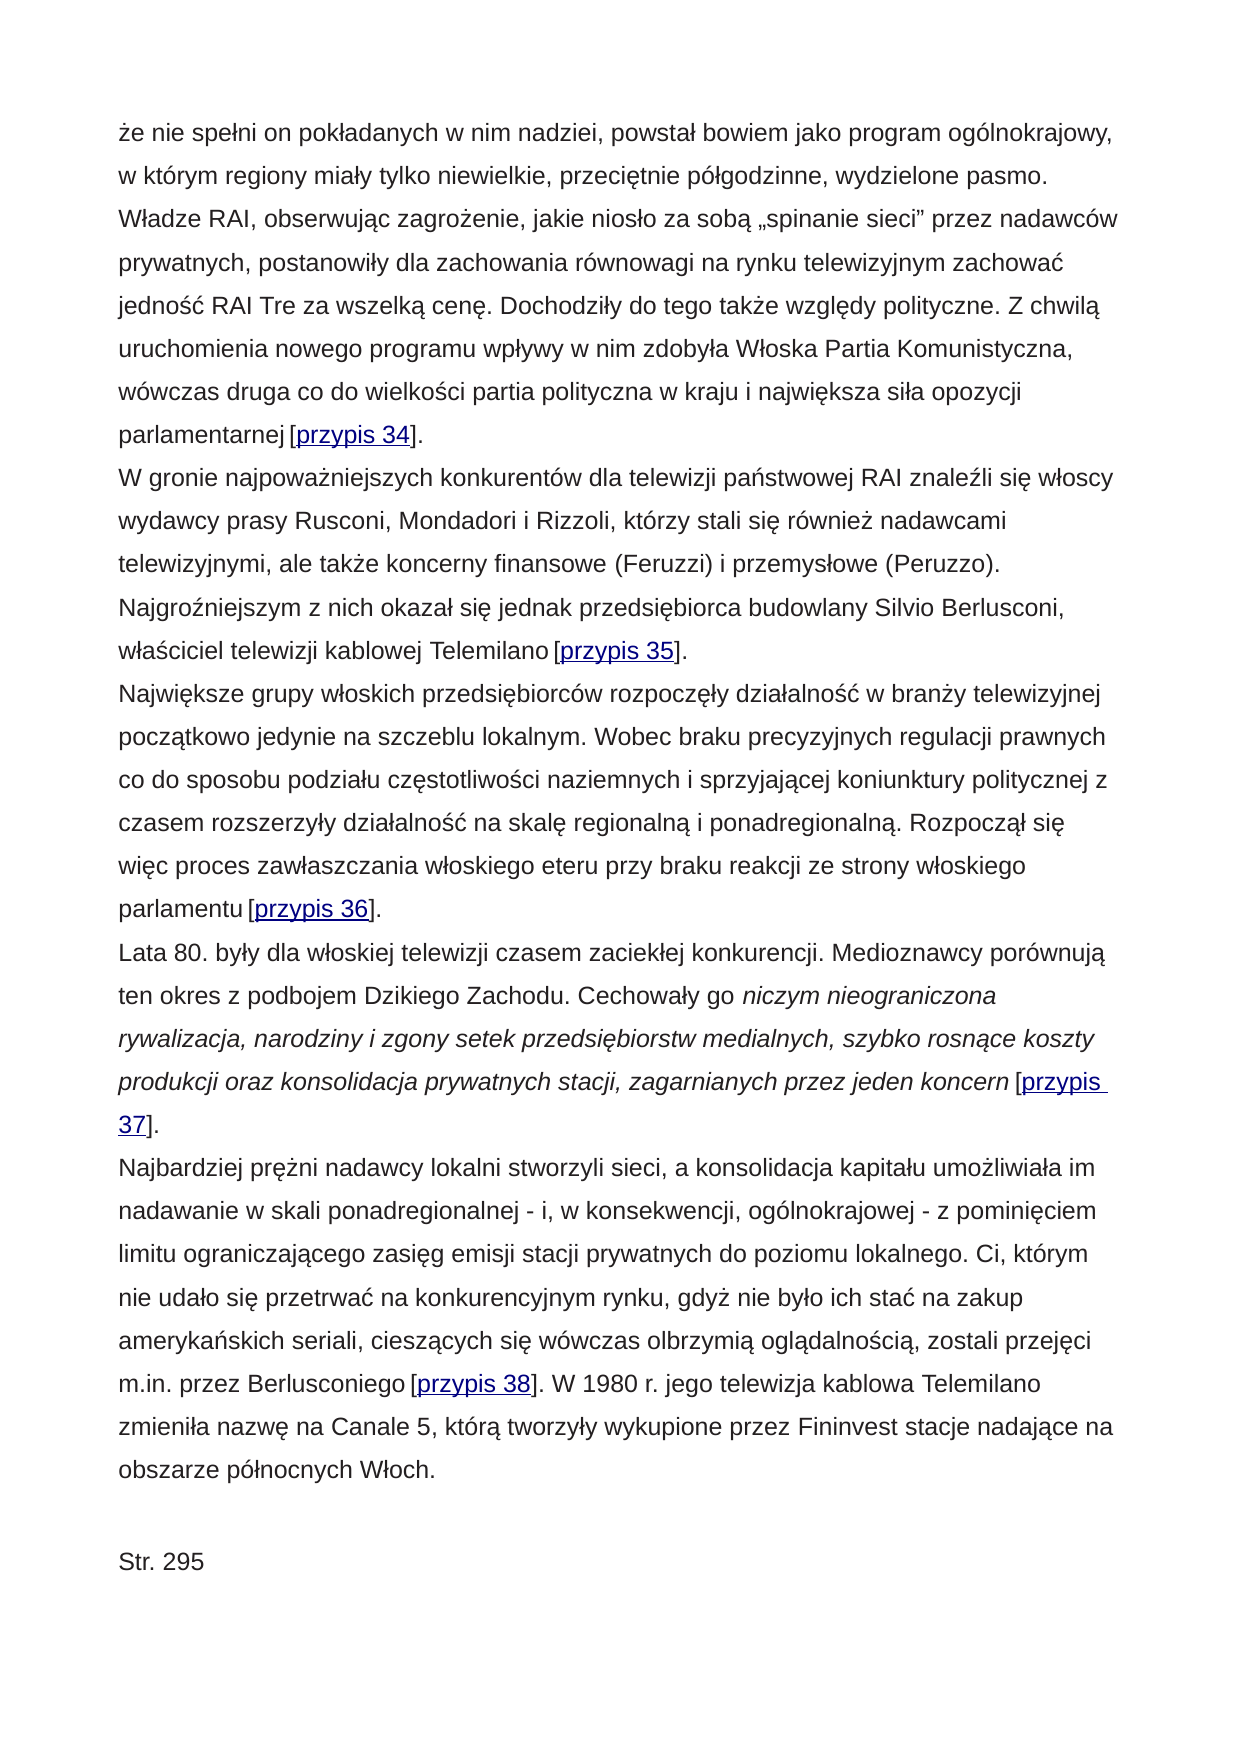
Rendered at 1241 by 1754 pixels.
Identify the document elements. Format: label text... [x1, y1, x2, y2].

text Str. 295 [118, 1547, 1122, 1575]
text Najbardziej prężni nadawcy lokalni stworzyli sieci, a konsolidacja kapitału umożliwiała im nadawanie w skali ponadregionalnej - i, w konsekwencji, ogólnokrajowej - z pominięciem limitu ograniczającego zasięg emisji stacji prywatnych do poziomu lokalnego. Ci, którym nie udało się przetrwać na konkurencyjnym rynku, gdyż nie było ich stać na zakup amerykańskich seriali, cieszących się wówczas olbrzymią oglądalnością, zostali przejęci m.in. przez Berlusconiego [przypis 38]. W 1980 r. jego telewizja kablowa Telemilano zmieniła nazwę na Canale 5, którą tworzyły wykupione przez Fininvest stacje nadające na obszarze północnych Włoch. [118, 1153, 1122, 1484]
text W gronie najpoważniejszych konkurentów dla telewizji państwowej RAI znaleźli się włoscy wydawcy prasy Rusconi, Mondadori i Rizzoli, którzy stali się również nadawcami telewizyjnymi, ale także koncerny finansowe (Feruzzi) i przemysłowe (Peruzzo). Najgroźniejszym z nich okazał się jednak przedsiębiorca budowlany Silvio Berlusconi, właściciel telewizji kablowej Telemilano [przypis 35]. [118, 463, 1122, 664]
text Największe grupy włoskich przedsiębiorców rozpoczęły działalność w branży telewizyjnej początkowo jedynie na szczeblu lokalnym. Wobec braku precyzyjnych regulacji prawnych co do sposobu podziału częstotliwości naziemnych i sprzyjającej koniunktury politycznej z czasem rozszerzyły działalność na skalę regionalną i ponadregionalną. Rozpoczął się więc proces zawłaszczania włoskiego eteru przy braku reakcji ze strony włoskiego parlamentu [przypis 36]. [118, 679, 1122, 923]
text że nie spełni on pokładanych w nim nadziei, powstał bowiem jako program ogólnokrajowy, w którym regiony miały tylko niewielkie, przeciętnie półgodzinne, wydzielone pasmo. Władze RAI, obserwując zagrożenie, jakie niosło za sobą „spinanie sieci” przez nadawców prywatnych, postanowiły dla zachowania równowagi na rynku telewizyjnym zachować jedność RAI Tre za wszelką cenę. Dochodziły do tego także względy polityczne. Z chwilą uruchomienia nowego programu wpływy w nim zdobyła Włoska Partia Komunistyczna, wówczas druga co do wielkości partia polityczna w kraju i największa siła opozycji parlamentarnej [przypis 34]. [118, 118, 1122, 449]
text Lata 80. były dla włoskiej telewizji czasem zaciekłej konkurencji. Medioznawcy porównują ten okres z podbojem Dzikiego Zachodu. Cechowały go niczym nieograniczona rywalizacja, narodziny i zgony setek przedsiębiorstw medialnych, szybko rosnące koszty produkcji oraz konsolidacja prywatnych stacji, zagarnianych przez jeden koncern [przypis 37]. [118, 937, 1122, 1139]
